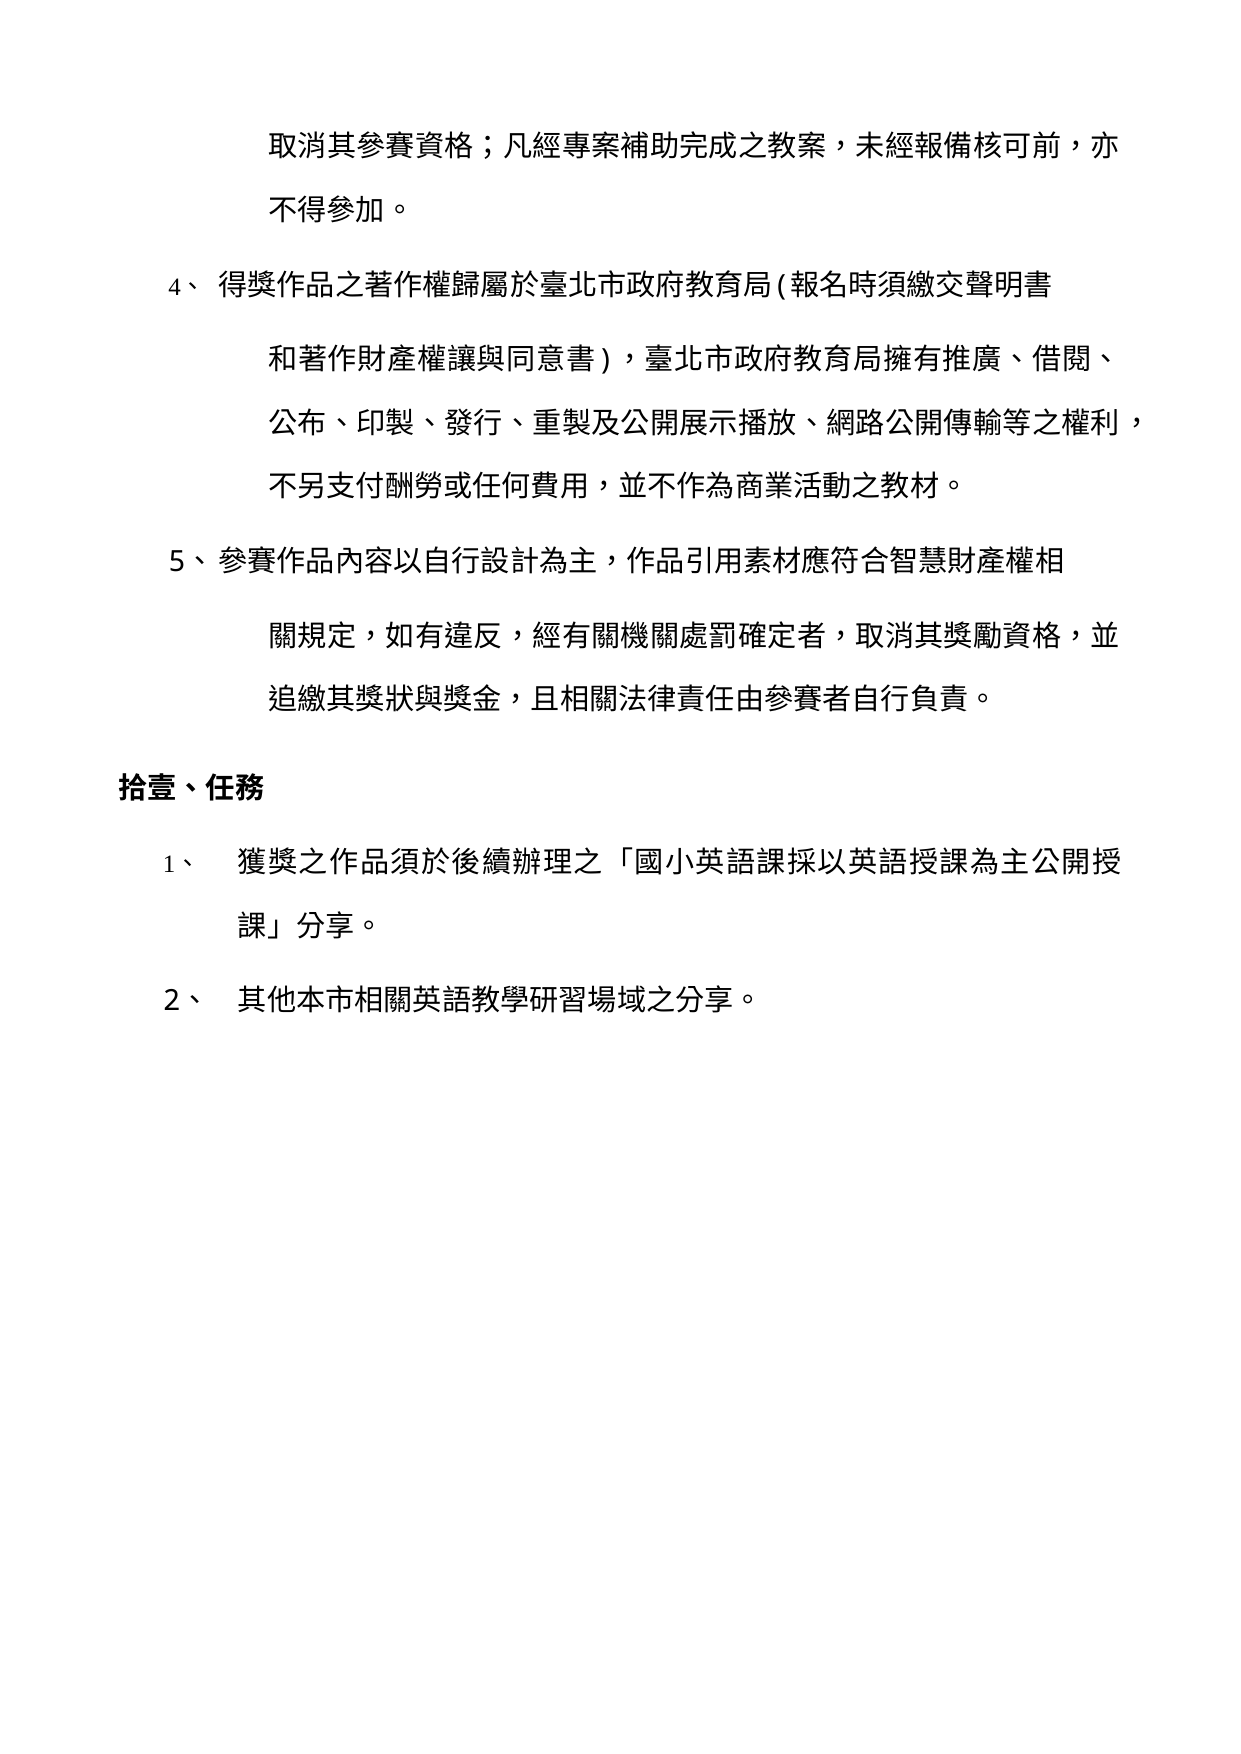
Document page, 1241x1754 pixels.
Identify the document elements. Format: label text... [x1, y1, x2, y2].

list 得獎作品之著作權歸屬於臺北市政府教育局(報名時須繳交聲明書 [168, 261, 1122, 303]
text 取消其參賽資格；凡經專案補助完成之教案，未經報備核可前，亦不得參加。 [268, 123, 1122, 229]
text 和著作財產權讓與同意書)，臺北市政府教育局擁有推廣、借閱、公布、印製、發行、重製及公開展示播放、網路公開傳輸等之權利，不另支付酬勞或任何費用，並不作為商業活動之教材。 [268, 336, 1122, 505]
list 獲獎之作品須於後續辦理之「國小英語課採以英語授課為主公開授課」分享。 [163, 839, 1122, 944]
text 關規定，如有違反，經有關機關處罰確定者，取消其獎勵資格，並追繳其獎狀與獎金，且相關法律責任由參賽者自行負責。 [268, 612, 1122, 718]
list 參賽作品內容以自行設計為主，作品引用素材應符合智慧財產權相 [168, 537, 1122, 580]
text 拾壹、任務 [118, 764, 1122, 806]
list 其他本市相關英語教學研習場域之分享。 [163, 977, 1122, 1019]
